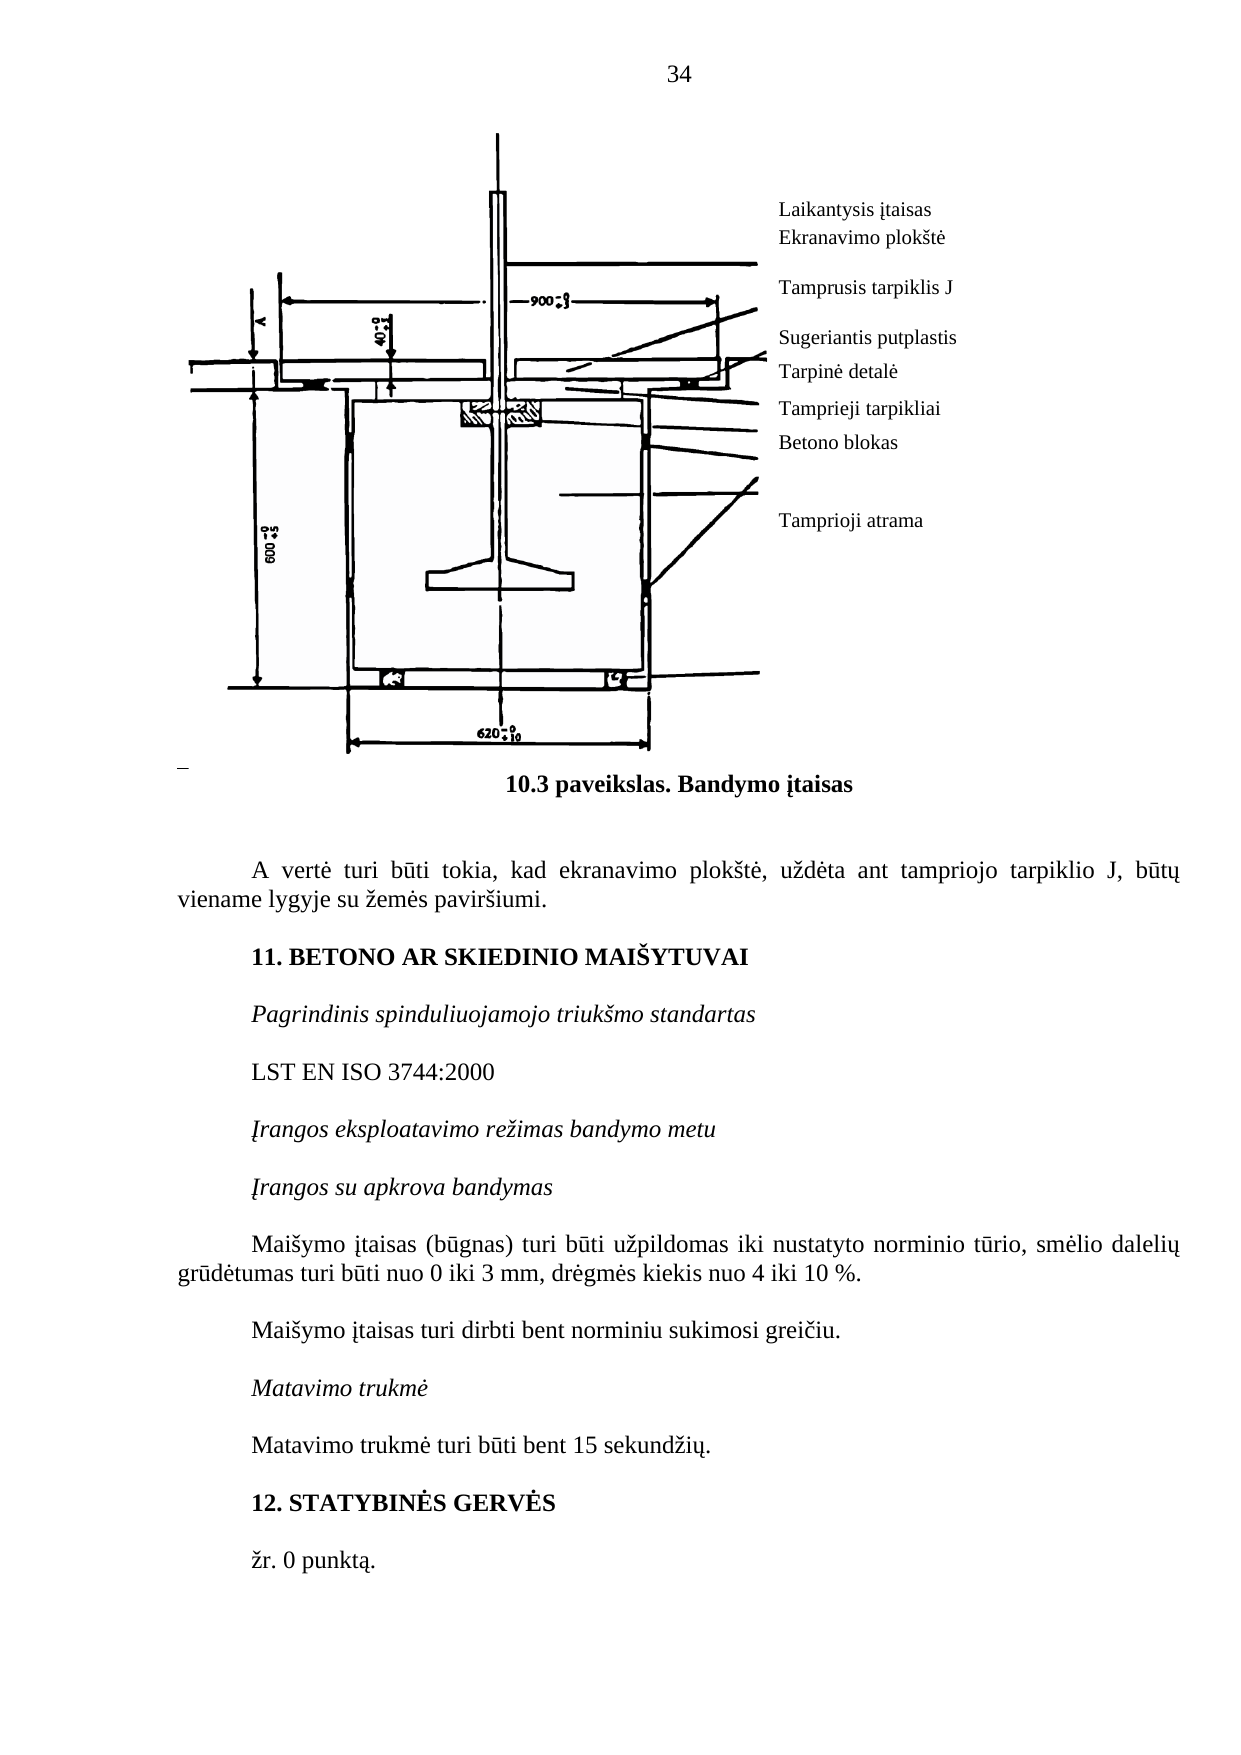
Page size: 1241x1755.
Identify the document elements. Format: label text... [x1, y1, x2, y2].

text 12. STATYBINĖS GERVĖS [177, 1488, 1181, 1517]
text LST EN ISO 3744:2000 [177, 1057, 1181, 1085]
table_cell Betono blokas [768, 429, 1181, 454]
text Maišymo įtaisas turi dirbti bent norminiu sukimosi greičiu. [177, 1315, 1181, 1344]
text 11. BETONO AR SKIEDINIO MAIŠYTUVAI [177, 942, 1181, 970]
table_cell [768, 146, 1181, 195]
table_cell [768, 583, 1181, 768]
table_header [768, 118, 1181, 146]
text žr. 0 punktą. [177, 1545, 1181, 1574]
table_header [177, 118, 188, 768]
text Pagrindinis spinduliuojamojo triukšmo standartas [177, 999, 1181, 1028]
table_cell [768, 454, 1181, 482]
table_cell Tarpinė detalė [768, 358, 1181, 395]
text Įrangos eksploatavimo režimas bandymo metu [177, 1114, 1181, 1143]
text 10.3 paveikslas. Bandymo įtaisas [177, 769, 1181, 798]
text Matavimo trukmė [177, 1373, 1181, 1402]
table_cell Sugeriantis putplastis [768, 324, 1181, 357]
text A vertė turi būti tokia, kad ekranavimo plokštė, uždėta ant tampriojo tarpiklio J, būtų viename lygyje su žemės paviršiumi. [177, 855, 1181, 913]
text Matavimo trukmė turi būti bent 15 sekundžių. [177, 1430, 1181, 1459]
table_cell Tamprusis tarpiklis J [768, 274, 1181, 324]
table_cell Tamprioji atrama [768, 483, 1181, 532]
table_cell Ekranavimo plokštė [768, 224, 1181, 274]
table_cell [768, 533, 1181, 583]
table_cell Tamprieji tarpikliai [768, 395, 1181, 428]
table_cell Laikantysis įtaisas [768, 195, 1181, 223]
text Maišymo įtaisas (būgnas) turi būti užpildomas iki nustatyto norminio tūrio, smėlio dalelių grūdėtumas turi būti nuo 0 iki 3 mm, drėgmės kiekis nuo 4 iki 10 %. [177, 1229, 1181, 1287]
text Įrangos su apkrova bandymas [177, 1172, 1181, 1200]
